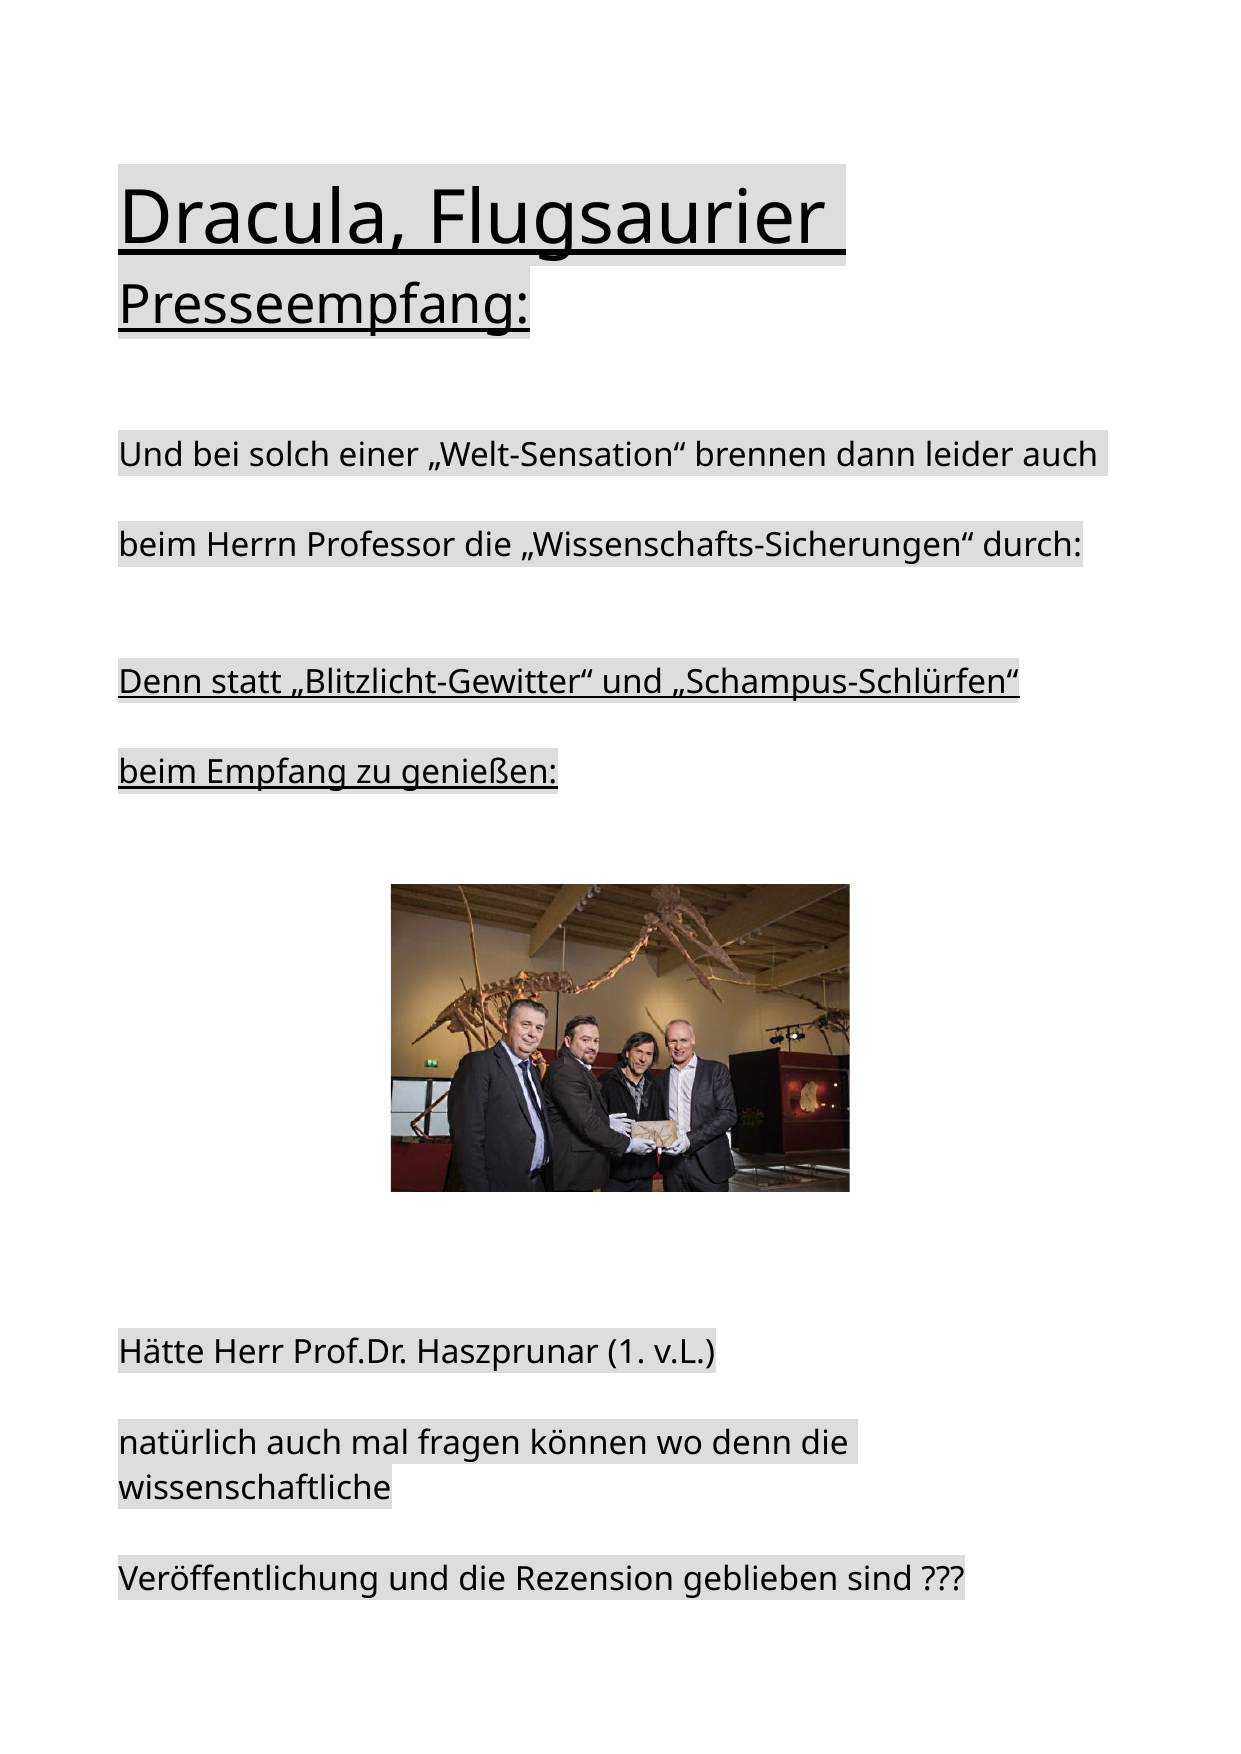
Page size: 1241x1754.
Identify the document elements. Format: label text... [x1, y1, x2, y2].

text beim Empfang zu genießen: [118, 748, 1122, 794]
text beim Herrn Professor die „Wissenschafts-Sicherungen“ durch: [118, 521, 1122, 567]
text Hätte Herr Prof.Dr. Haszprunar (1. v.L.) [118, 1328, 1122, 1373]
text Und bei solch einer „Welt-Sensation“ brennen dann leider auch [118, 430, 1122, 476]
text natürlich auch mal fragen können wo denn die wissenschaftliche [118, 1419, 1122, 1509]
picture [390, 884, 850, 1192]
text Dracula, Flugsaurier Presseempfang: [118, 163, 1122, 339]
text Denn statt „Blitzlicht-Gewitter“ und „Schampus-Schlürfen“ [118, 657, 1122, 703]
text Veröffentlichung und die Rezension geblieben sind ??? [118, 1555, 1122, 1600]
